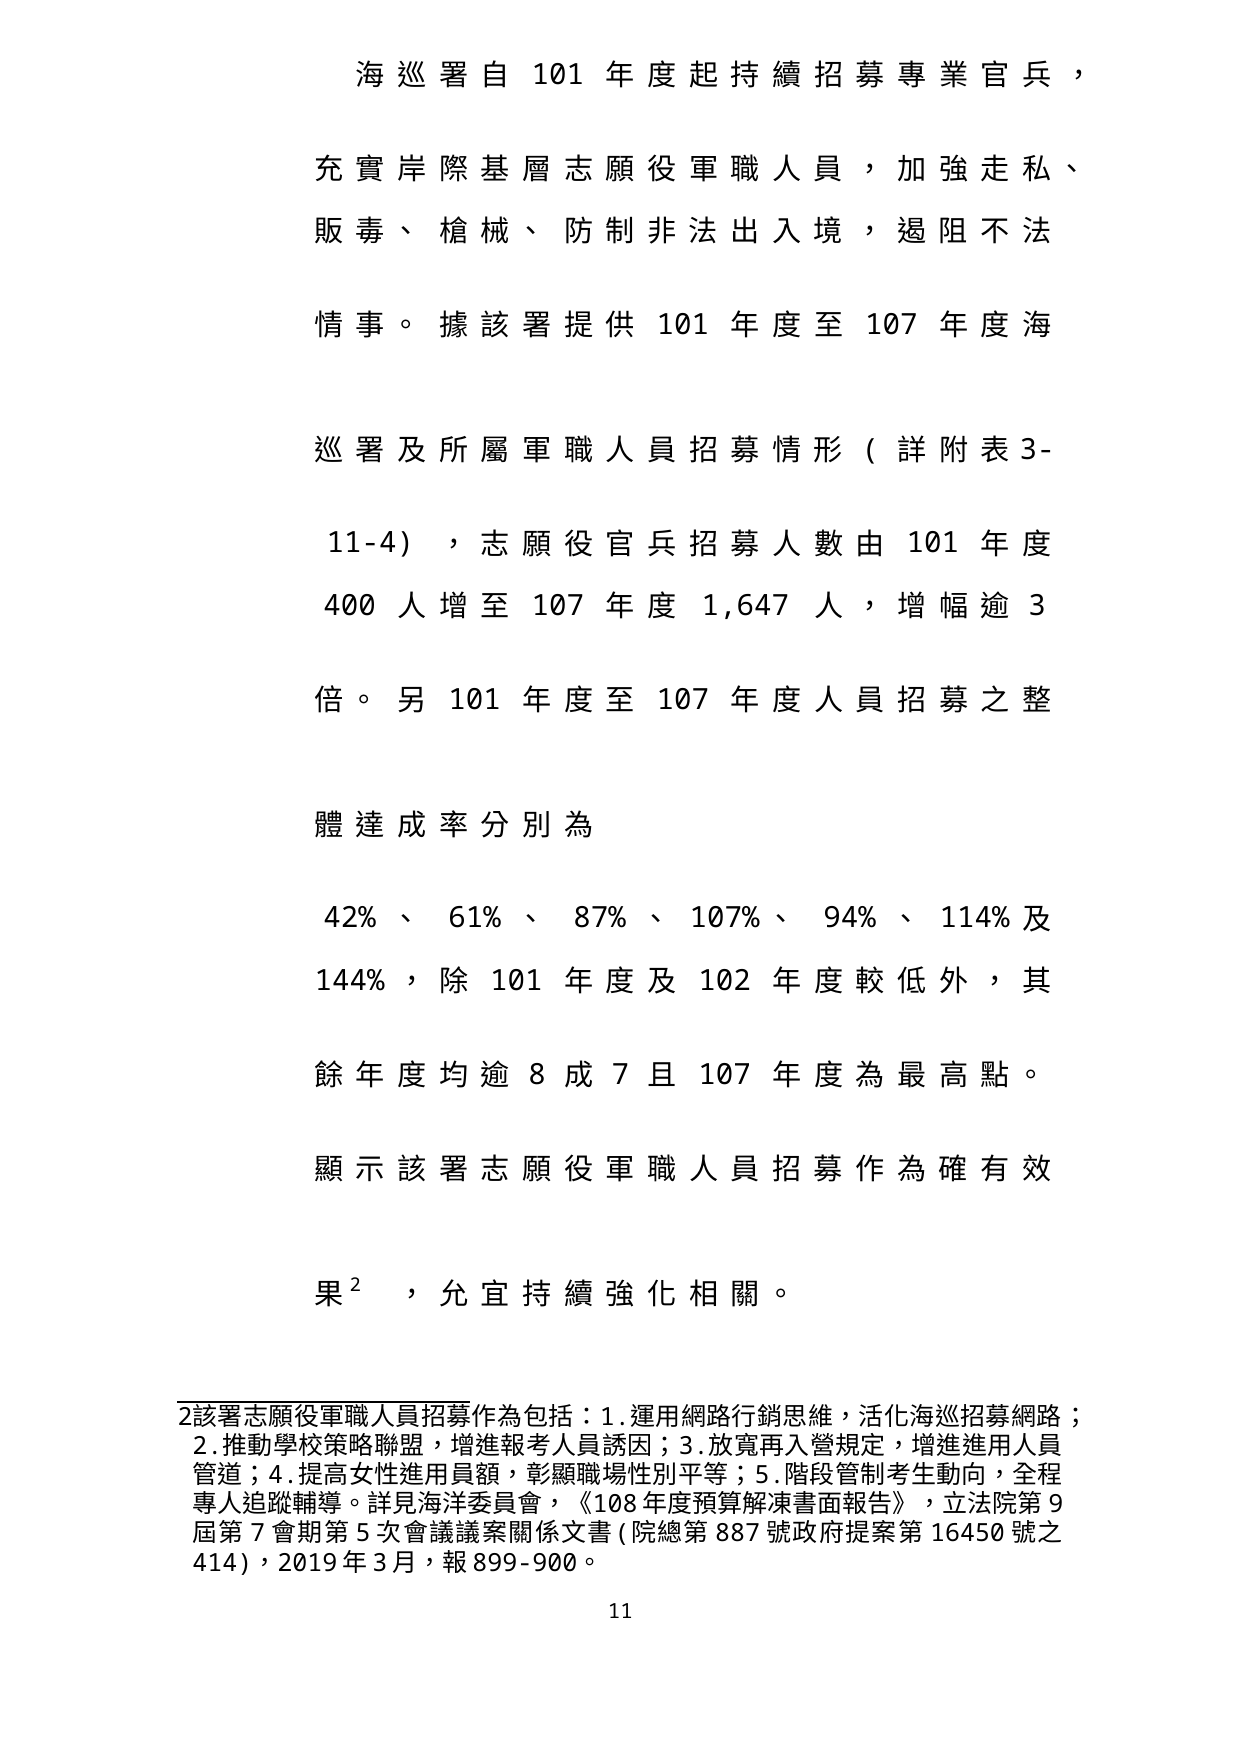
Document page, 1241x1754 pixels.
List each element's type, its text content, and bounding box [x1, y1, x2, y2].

text 海巡署自101年度起持續招募專業官兵，充實岸際基層志願役軍職人員，加強走私、販毒、槍械、防制非法出入境，遏阻不法情事。據該署提供101年度至107年度海巡署及所屬軍職人員招募情形(詳附表3-11-4)，志願役官兵招募人數由101年度400人增至107年度1,647人，增幅逾3倍。另101年度至107年度人員招募之整體達成率分別為42%、61%、87%、107%、94%、114%及144%，除101年度及102年度較低外，其餘年度均逾8成7且107年度為最高點。顯示該署志願役軍職人員招募作為確有效果，允宜持續強化相關。 [271, 0, 1058, 1312]
text 該署志願役軍職人員招募作為包括：1.運用網路行銷思維，活化海巡招募網路；2.推動學校策略聯盟，增進報考人員誘因；3.放寬再入營規定，增進進用人員管道；4.提高女性進用員額，彰顯職場性別平等；5.階段管制考生動向，全程專人追蹤輔導。詳見海洋委員會，《108年度預算解凍書面報告》，立法院第9屆第7會期第5次會議議案關係文書(院總第887號政府提案第16450號之414)，2019年3月，報899-900。 [177, 1402, 1063, 1577]
